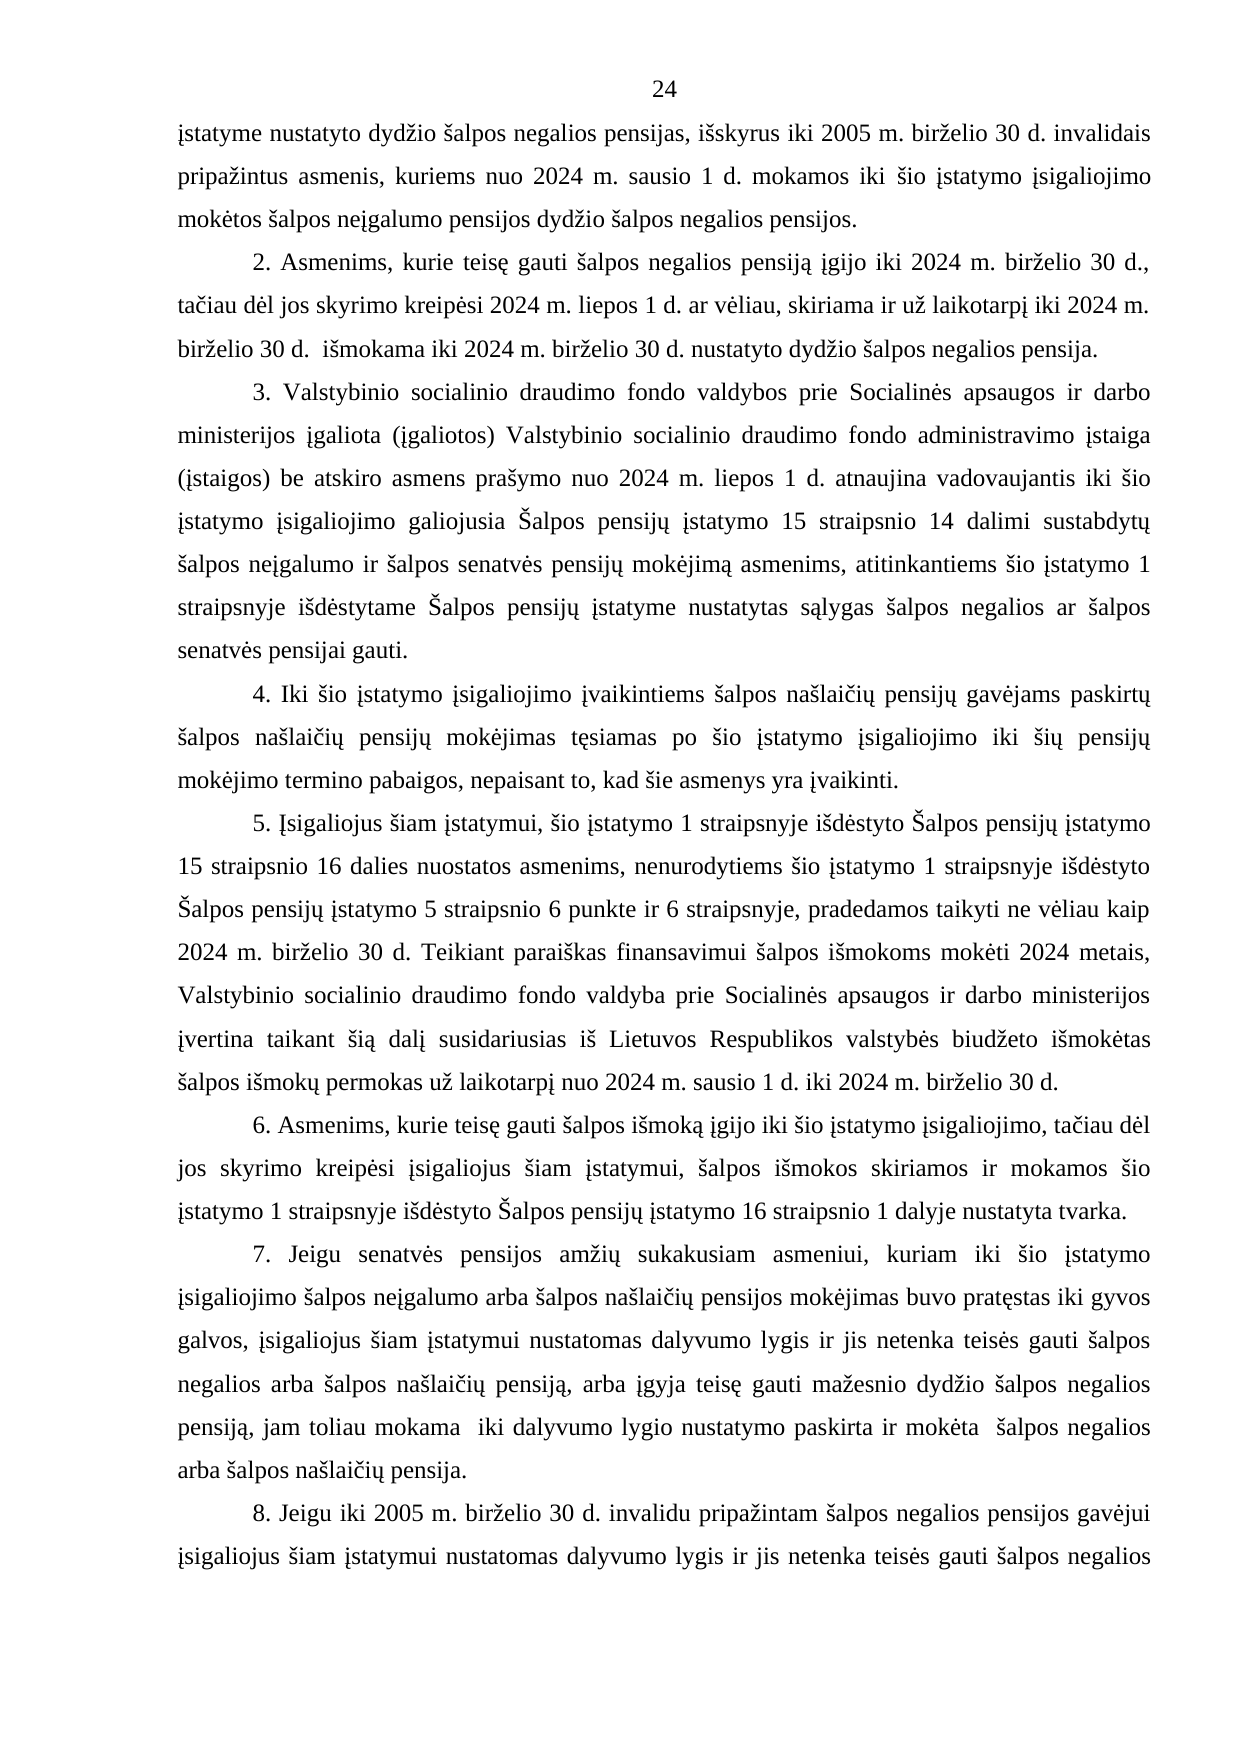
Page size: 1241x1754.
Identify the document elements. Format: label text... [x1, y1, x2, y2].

text 7. Jeigu senatvės pensijos amžių sukakusiam asmeniui, kuriam iki šio įstatymo įsigaliojimo šalpos neįgalumo arba šalpos našlaičių pensijos mokėjimas buvo pratęstas iki gyvos galvos, įsigaliojus šiam įstatymui nustatomas dalyvumo lygis ir jis netenka teisės gauti šalpos negalios arba šalpos našlaičių pensiją, arba įgyja teisę gauti mažesnio dydžio šalpos negalios pensiją, jam toliau mokama iki dalyvumo lygio nustatymo paskirta ir mokėta šalpos negalios arba šalpos našlaičių pensija. [177, 1239, 1152, 1484]
text įstatyme nustatyto dydžio šalpos negalios pensijas, išskyrus iki 2005 m. birželio 30 d. invalidais pripažintus asmenis, kuriems nuo 2024 m. sausio 1 d. mokamos iki šio įstatymo įsigaliojimo mokėtos šalpos neįgalumo pensijos dydžio šalpos negalios pensijos. [177, 118, 1152, 233]
text 2. Asmenims, kurie teisę gauti šalpos negalios pensiją įgijo iki 2024 m. birželio 30 d., tačiau dėl jos skyrimo kreipėsi 2024 m. liepos 1 d. ar vėliau, skiriama ir už laikotarpį iki 2024 m. birželio 30 d. išmokama iki 2024 m. birželio 30 d. nustatyto dydžio šalpos negalios pensija. [177, 247, 1152, 362]
text 6. Asmenims, kurie teisę gauti šalpos išmoką įgijo iki šio įstatymo įsigaliojimo, tačiau dėl jos skyrimo kreipėsi įsigaliojus šiam įstatymui, šalpos išmokos skiriamos ir mokamos šio įstatymo 1 straipsnyje išdėstyto Šalpos pensijų įstatymo 16 straipsnio 1 dalyje nustatyta tvarka. [177, 1110, 1152, 1225]
text 8. Jeigu iki 2005 m. birželio 30 d. invalidu pripažintam šalpos negalios pensijos gavėjui įsigaliojus šiam įstatymui nustatomas dalyvumo lygis ir jis netenka teisės gauti šalpos negalios [177, 1498, 1152, 1570]
text 3. Valstybinio socialinio draudimo fondo valdybos prie Socialinės apsaugos ir darbo ministerijos įgaliota (įgaliotos) Valstybinio socialinio draudimo fondo administravimo įstaiga (įstaigos) be atskiro asmens prašymo nuo 2024 m. liepos 1 d. atnaujina vadovaujantis iki šio įstatymo įsigaliojimo galiojusia Šalpos pensijų įstatymo 15 straipsnio 14 dalimi sustabdytų šalpos neįgalumo ir šalpos senatvės pensijų mokėjimą asmenims, atitinkantiems šio įstatymo 1 straipsnyje išdėstytame Šalpos pensijų įstatyme nustatytas sąlygas šalpos negalios ar šalpos senatvės pensijai gauti. [177, 377, 1152, 664]
text 5. Įsigaliojus šiam įstatymui, šio įstatymo 1 straipsnyje išdėstyto Šalpos pensijų įstatymo 15 straipsnio 16 dalies nuostatos asmenims, nenurodytiems šio įstatymo 1 straipsnyje išdėstyto Šalpos pensijų įstatymo 5 straipsnio 6 punkte ir 6 straipsnyje, pradedamos taikyti ne vėliau kaip 2024 m. birželio 30 d. Teikiant paraiškas finansavimui šalpos išmokoms mokėti 2024 metais, Valstybinio socialinio draudimo fondo valdyba prie Socialinės apsaugos ir darbo ministerijos įvertina taikant šią dalį susidariusias iš Lietuvos Respublikos valstybės biudžeto išmokėtas šalpos išmokų permokas už laikotarpį nuo 2024 m. sausio 1 d. iki 2024 m. birželio 30 d. [177, 808, 1152, 1096]
text 4. Iki šio įstatymo įsigaliojimo įvaikintiems šalpos našlaičių pensijų gavėjams paskirtų šalpos našlaičių pensijų mokėjimas tęsiamas po šio įstatymo įsigaliojimo iki šių pensijų mokėjimo termino pabaigos, nepaisant to, kad šie asmenys yra įvaikinti. [177, 679, 1152, 794]
